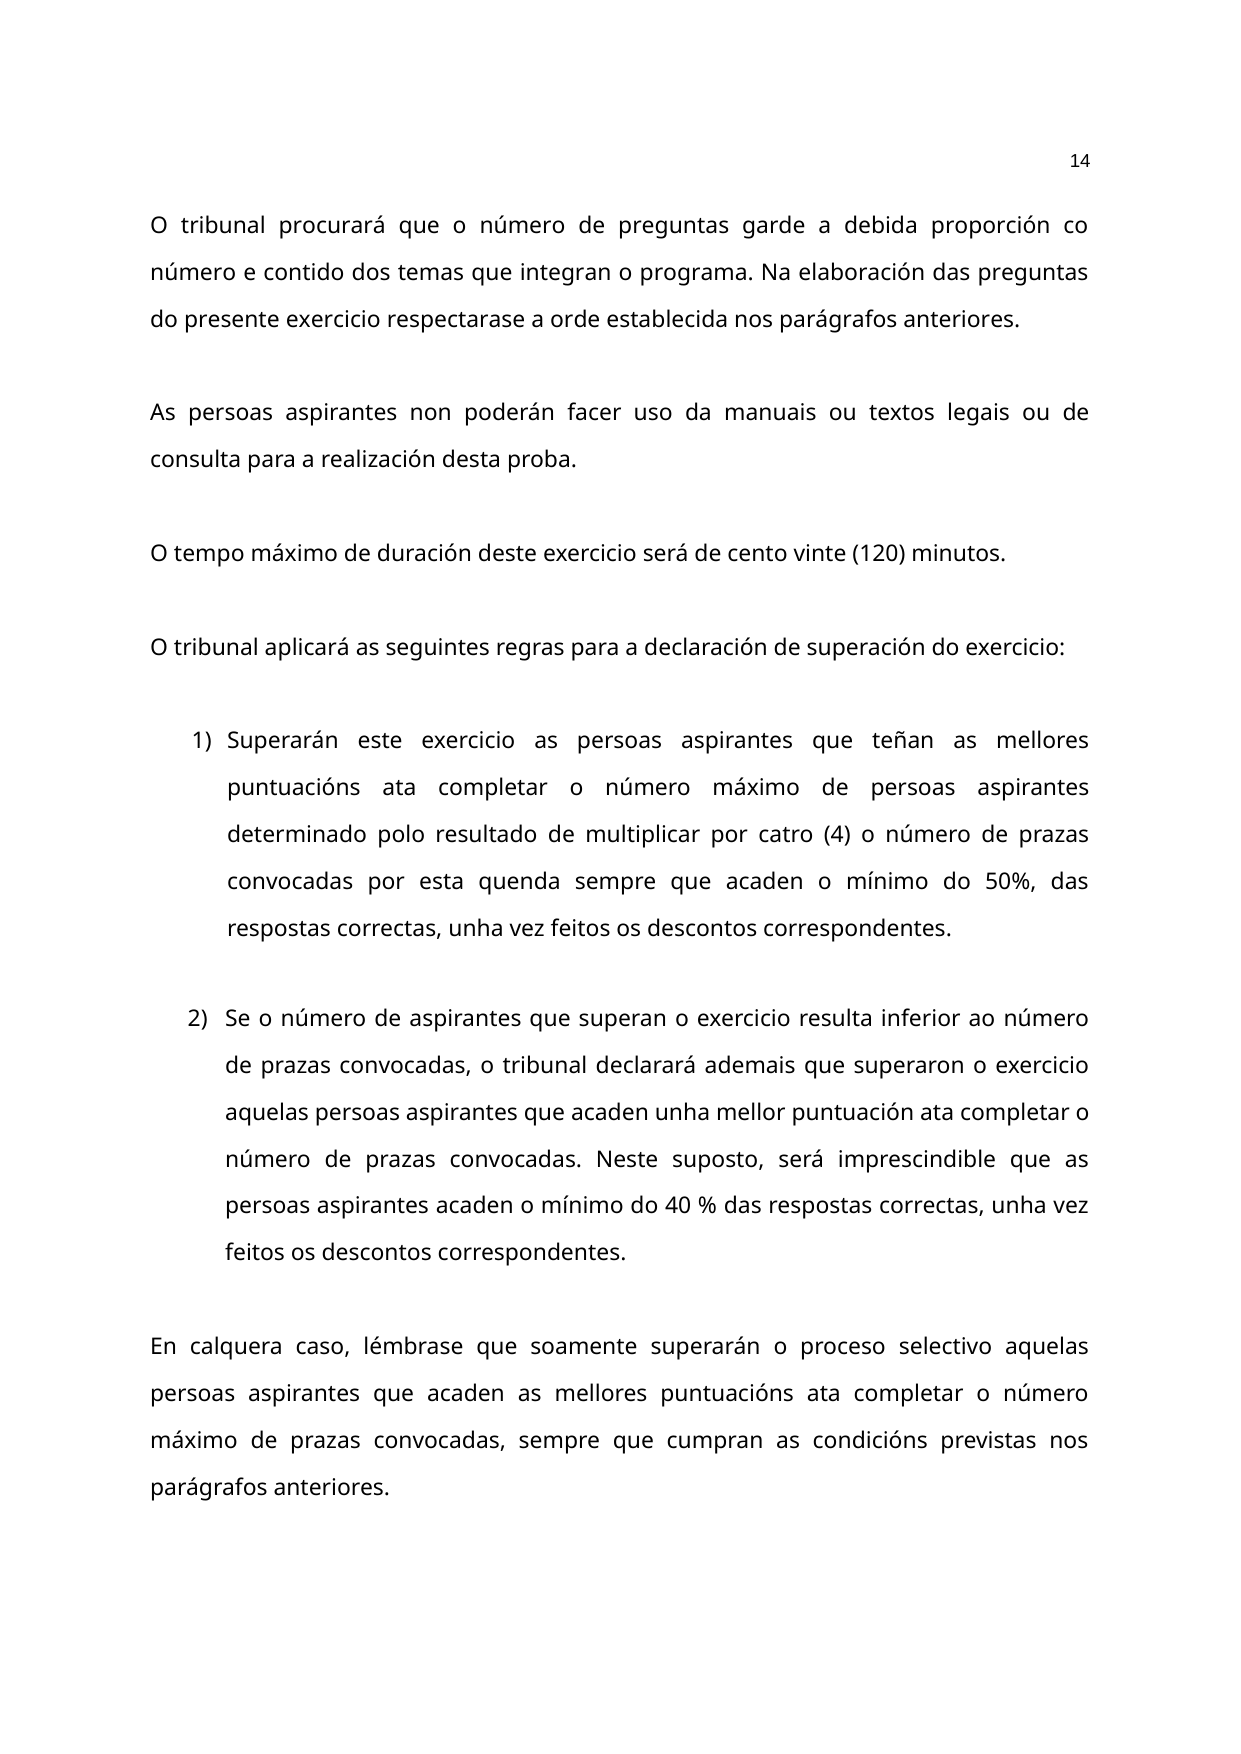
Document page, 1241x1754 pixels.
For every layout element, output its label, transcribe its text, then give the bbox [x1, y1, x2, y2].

list Superarán este exercicio as persoas aspirantes que teñan as mellores puntuacións ata completar o número máximo de persoas aspirantes determinado polo resultado de multiplicar por catro (4) o número de prazas convocadas por esta quenda sempre que acaden o mínimo do 50%, das respostas correctas, unha vez feitos os descontos correspondentes. [191, 724, 1090, 943]
text O tribunal procurará que o número de preguntas garde a debida proporción co número e contido dos temas que integran o programa. Na elaboración das preguntas do presente exercicio respectarase a orde establecida nos parágrafos anteriores. [150, 209, 1090, 334]
text As persoas aspirantes non poderán facer uso da manuais ou textos legais ou de consulta para a realización desta proba. [150, 396, 1090, 474]
text En calquera caso, lémbrase que soamente superarán o proceso selectivo aquelas persoas aspirantes que acaden as mellores puntuacións ata completar o número máximo de prazas convocadas, sempre que cumpran as condicións previstas nos parágrafos anteriores. [150, 1330, 1090, 1502]
list Se o número de aspirantes que superan o exercicio resulta inferior ao número de prazas convocadas, o tribunal declarará ademais que superaron o exercicio aquelas persoas aspirantes que acaden unha mellor puntuación ata completar o número de prazas convocadas. Neste suposto, será imprescindible que as persoas aspirantes acaden o mínimo do 40 % das respostas correctas, unha vez feitos os descontos correspondentes. [187, 1002, 1090, 1268]
text O tribunal aplicará as seguintes regras para a declaración de superación do exercicio: [150, 631, 1090, 662]
text O tempo máximo de duración deste exercicio será de cento vinte (120) minutos. [150, 537, 1090, 568]
